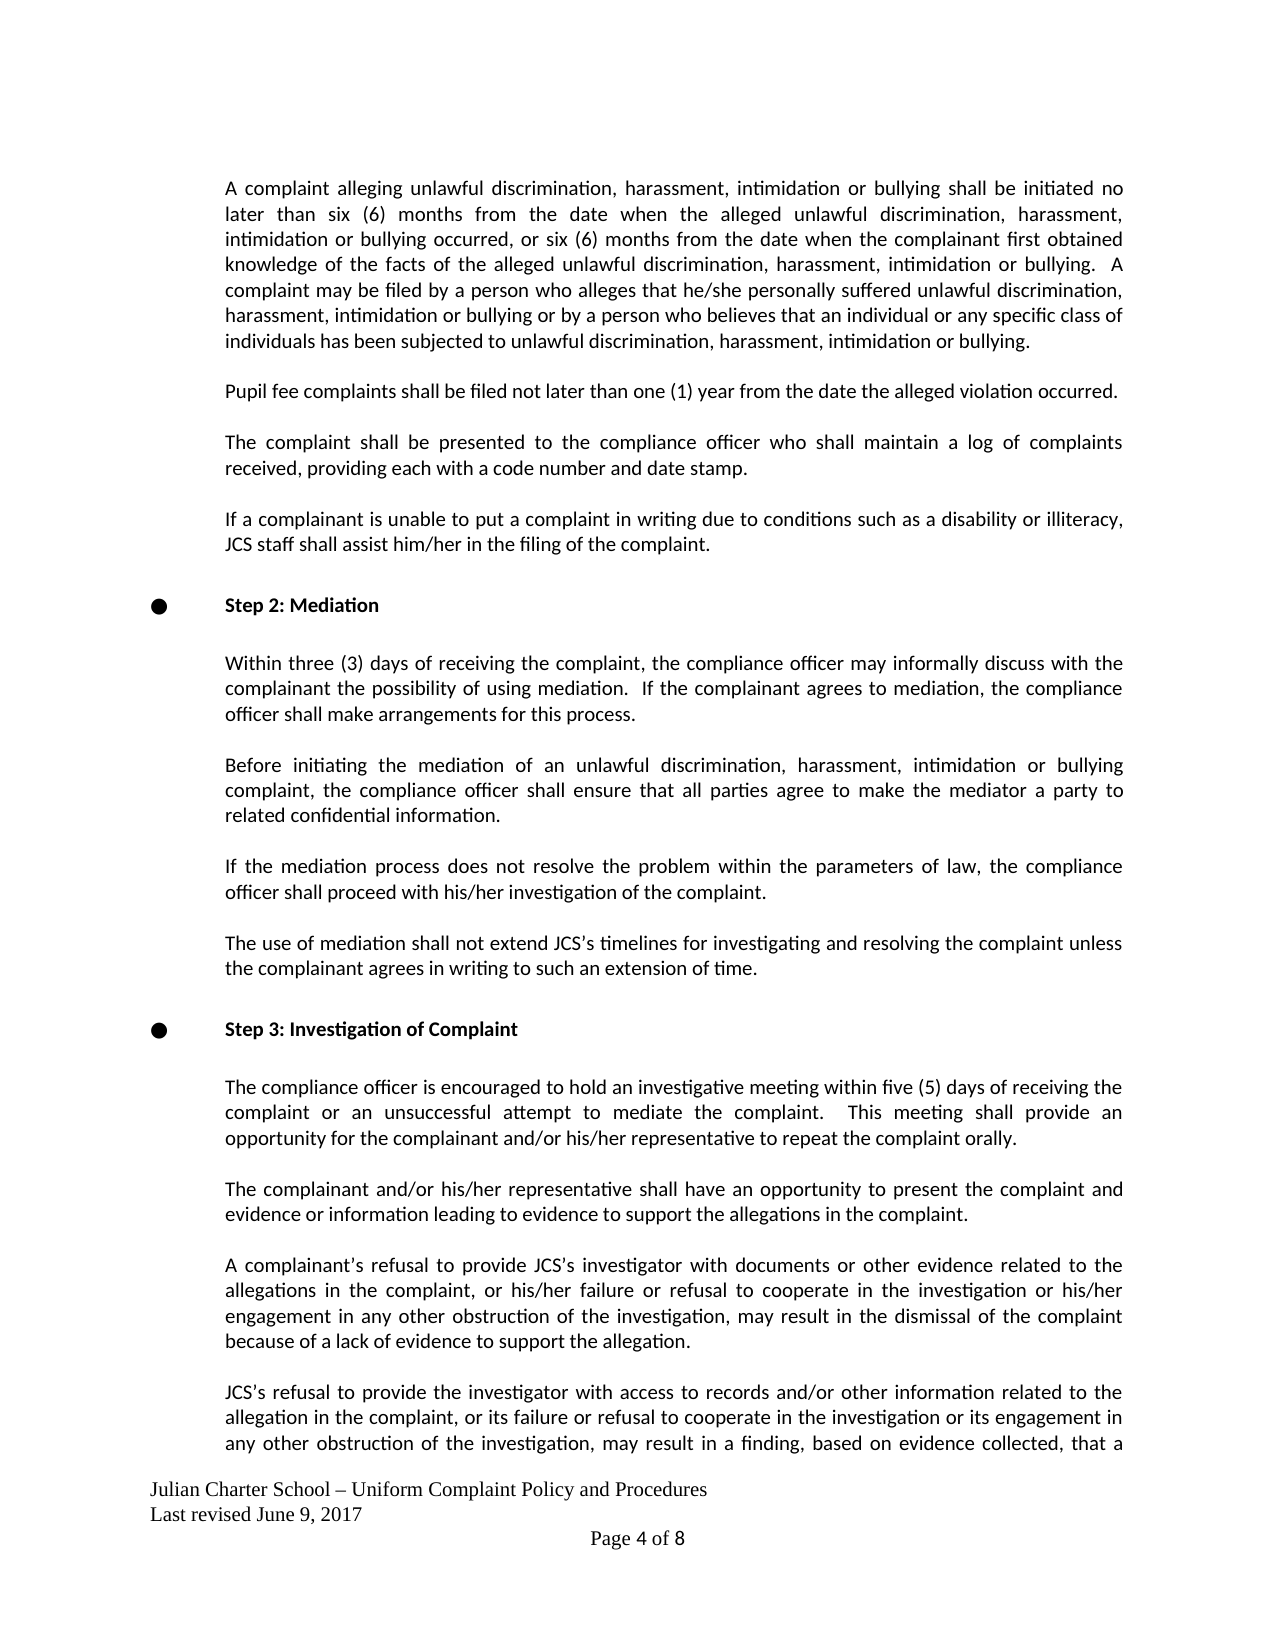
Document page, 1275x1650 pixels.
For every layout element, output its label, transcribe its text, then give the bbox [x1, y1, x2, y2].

text If the mediation process does not resolve the problem within the parameters of law, the compliance officer shall proceed with his/her investigation of the complaint. [225, 853, 1125, 904]
text A complaint alleging unlawful discrimination, harassment, intimidation or bullying shall be initiated no later than six (6) months from the date when the alleged unlawful discrimination, harassment, intimidation or bullying occurred, or six (6) months from the date when the complainant first obtained knowledge of the facts of the alleged unlawful discrimination, harassment, intimidation or bullying. A complaint may be filed by a person who alleges that he/she personally suffered unlawful discrimination, harassment, intimidation or bullying or by a person who believes that an individual or any specific class of individuals has been subjected to unlawful discrimination, harassment, intimidation or bullying. [225, 175, 1125, 353]
subtitle Step 2: Mediation [150, 582, 1125, 625]
text If a complainant is unable to put a complaint in writing due to conditions such as a disability or illiteracy, JCS staff shall assist him/her in the filing of the complaint. [225, 506, 1125, 557]
text The complaint shall be presented to the compliance officer who shall maintain a log of complaints received, providing each with a code number and date stamp. [225, 429, 1125, 480]
text The compliance officer is encouraged to hold an investigative meeting within five (5) days of receiving the complaint or an unsuccessful attempt to mediate the complaint. This meeting shall provide an opportunity for the complainant and/or his/her representative to repeat the complaint orally. [225, 1074, 1125, 1150]
text JCS’s refusal to provide the investigator with access to records and/or other information related to the allegation in the complaint, or its failure or refusal to cooperate in the investigation or its engagement in any other obstruction of the investigation, may result in a finding, based on evidence collected, that a [225, 1379, 1125, 1455]
text A complainant’s refusal to provide JCS’s investigator with documents or other evidence related to the allegations in the complaint, or his/her failure or refusal to cooperate in the investigation or his/her engagement in any other obstruction of the investigation, may result in the dismissal of the complaint because of a lack of evidence to support the allegation. [225, 1252, 1125, 1354]
text The complainant and/or his/her representative shall have an opportunity to present the complaint and evidence or information leading to evidence to support the allegations in the complaint. [225, 1176, 1125, 1227]
text Pupil fee complaints shall be filed not later than one (1) year from the date the alleged violation occurred. [225, 379, 1125, 404]
text Before initiating the mediation of an unlawful discrimination, harassment, intimidation or bullying complaint, the compliance officer shall ensure that all parties agree to make the mediator a party to related confidential information. [225, 752, 1125, 828]
text Within three (3) days of receiving the complaint, the compliance officer may informally discuss with the complainant the possibility of using mediation. If the complainant agrees to mediation, the compliance officer shall make arrangements for this process. [225, 650, 1125, 726]
text The use of mediation shall not extend JCS’s timelines for investigating and resolving the complaint unless the complainant agrees in writing to such an extension of time. [225, 930, 1125, 981]
subtitle Step 3: Investigation of Complaint [150, 1006, 1125, 1049]
